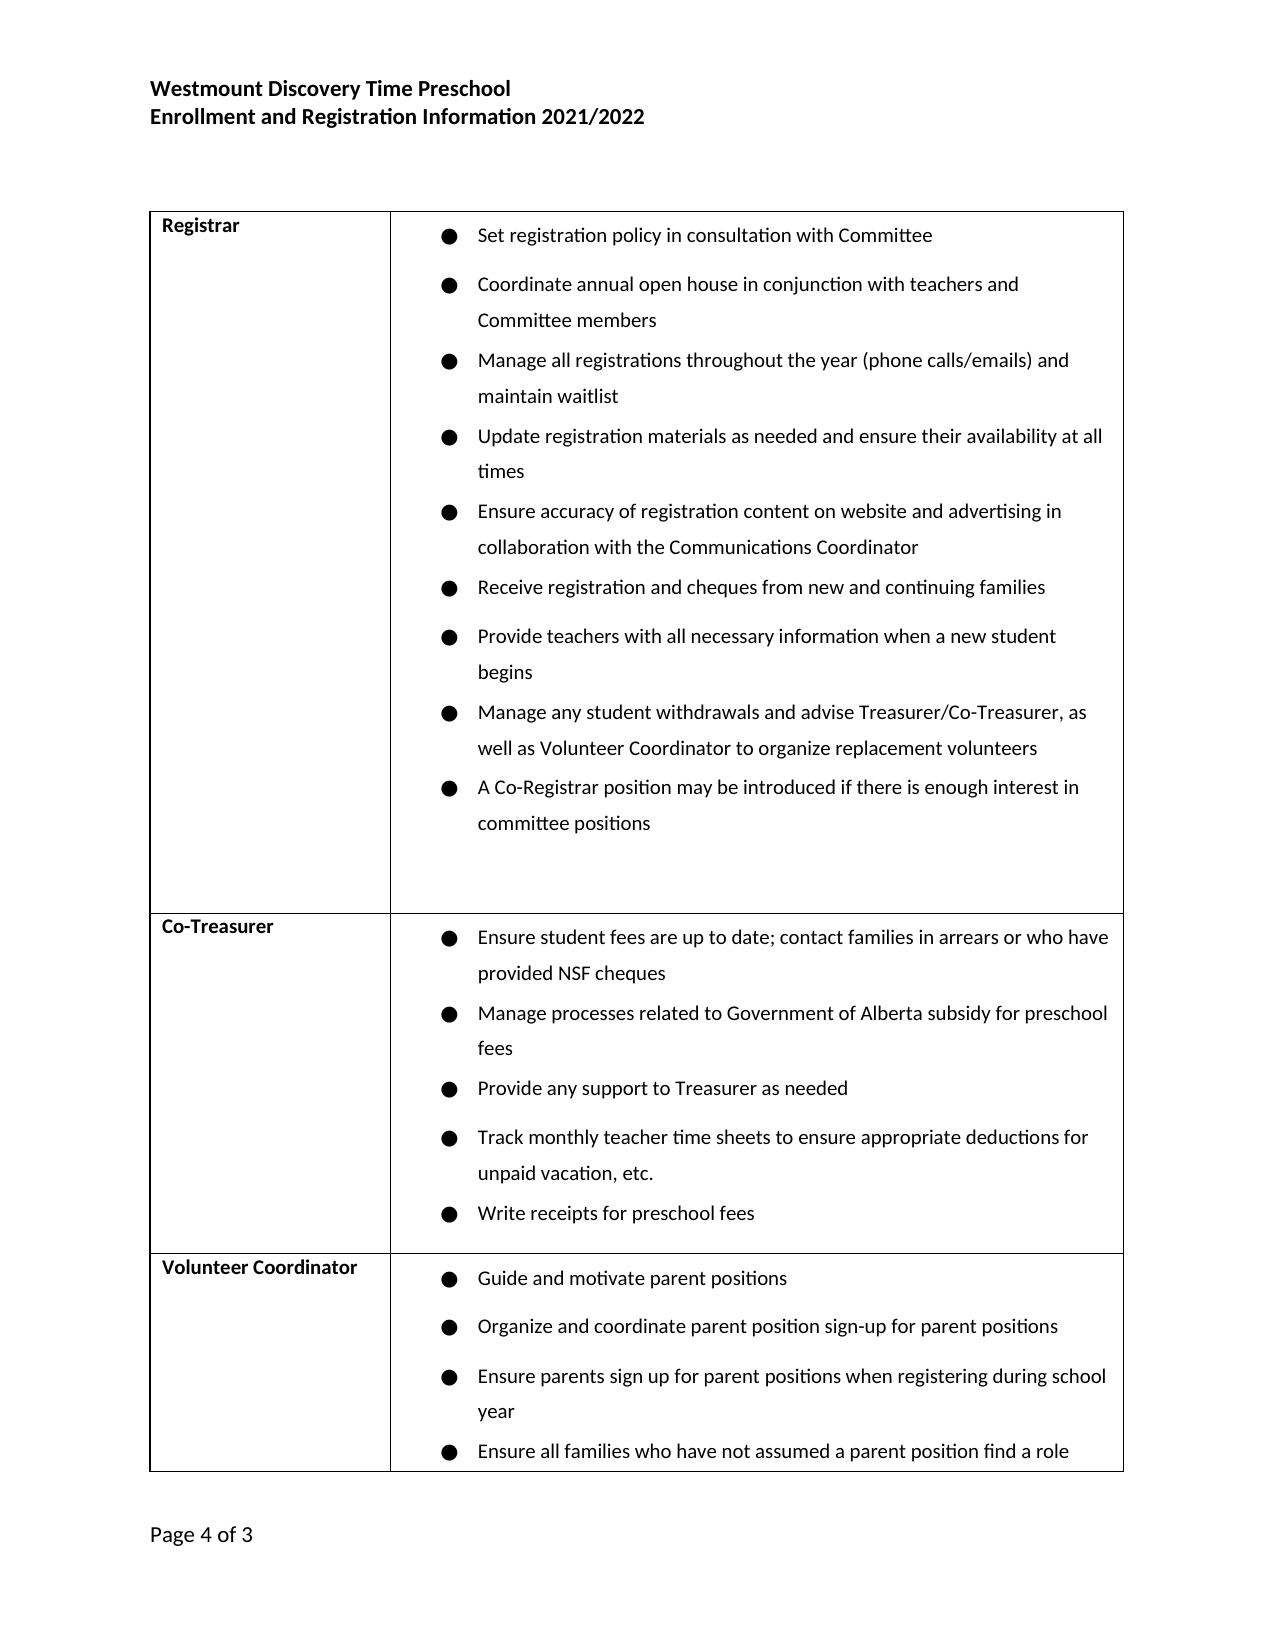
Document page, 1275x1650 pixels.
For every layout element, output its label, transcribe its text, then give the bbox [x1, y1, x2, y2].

table_header Registrar [151, 212, 390, 912]
table_cell Guide and motivate parent positions Organize and coordinate parent position sign-up for parent positions Ensure parents sign up for parent positions when registering during school year Ensure all families who have not assumed a parent position find a role Ensure if a family withdraws that their position has a replacement Work with teachers to ensure parents understand their position and that they meet the requirements of that position [391, 1254, 1123, 1471]
table_header Set registration policy in consultation with Committee Coordinate annual open house in conjunction with teachers and Committee members Manage all registrations throughout the year (phone calls/emails) and maintain waitlist Update registration materials as needed and ensure their availability at all times Ensure accuracy of registration content on website and advertising in collaboration with the Communications Coordinator Receive registration and cheques from new and continuing families Provide teachers with all necessary information when a new student begins Manage any student withdrawals and advise Treasurer/Co-Treasurer, as well as Volunteer Coordinator to organize replacement volunteers A Co-Registrar position may be introduced if there is enough interest in committee positions [391, 212, 1123, 912]
table_cell Volunteer Coordinator [151, 1254, 390, 1471]
table_cell Ensure student fees are up to date; contact families in arrears or who have provided NSF cheques Manage processes related to Government of Alberta subsidy for preschool fees Provide any support to Treasurer as needed Track monthly teacher time sheets to ensure appropriate deductions for unpaid vacation, etc. Write receipts for preschool fees [391, 914, 1123, 1253]
table_cell Co-Treasurer [151, 914, 390, 1253]
